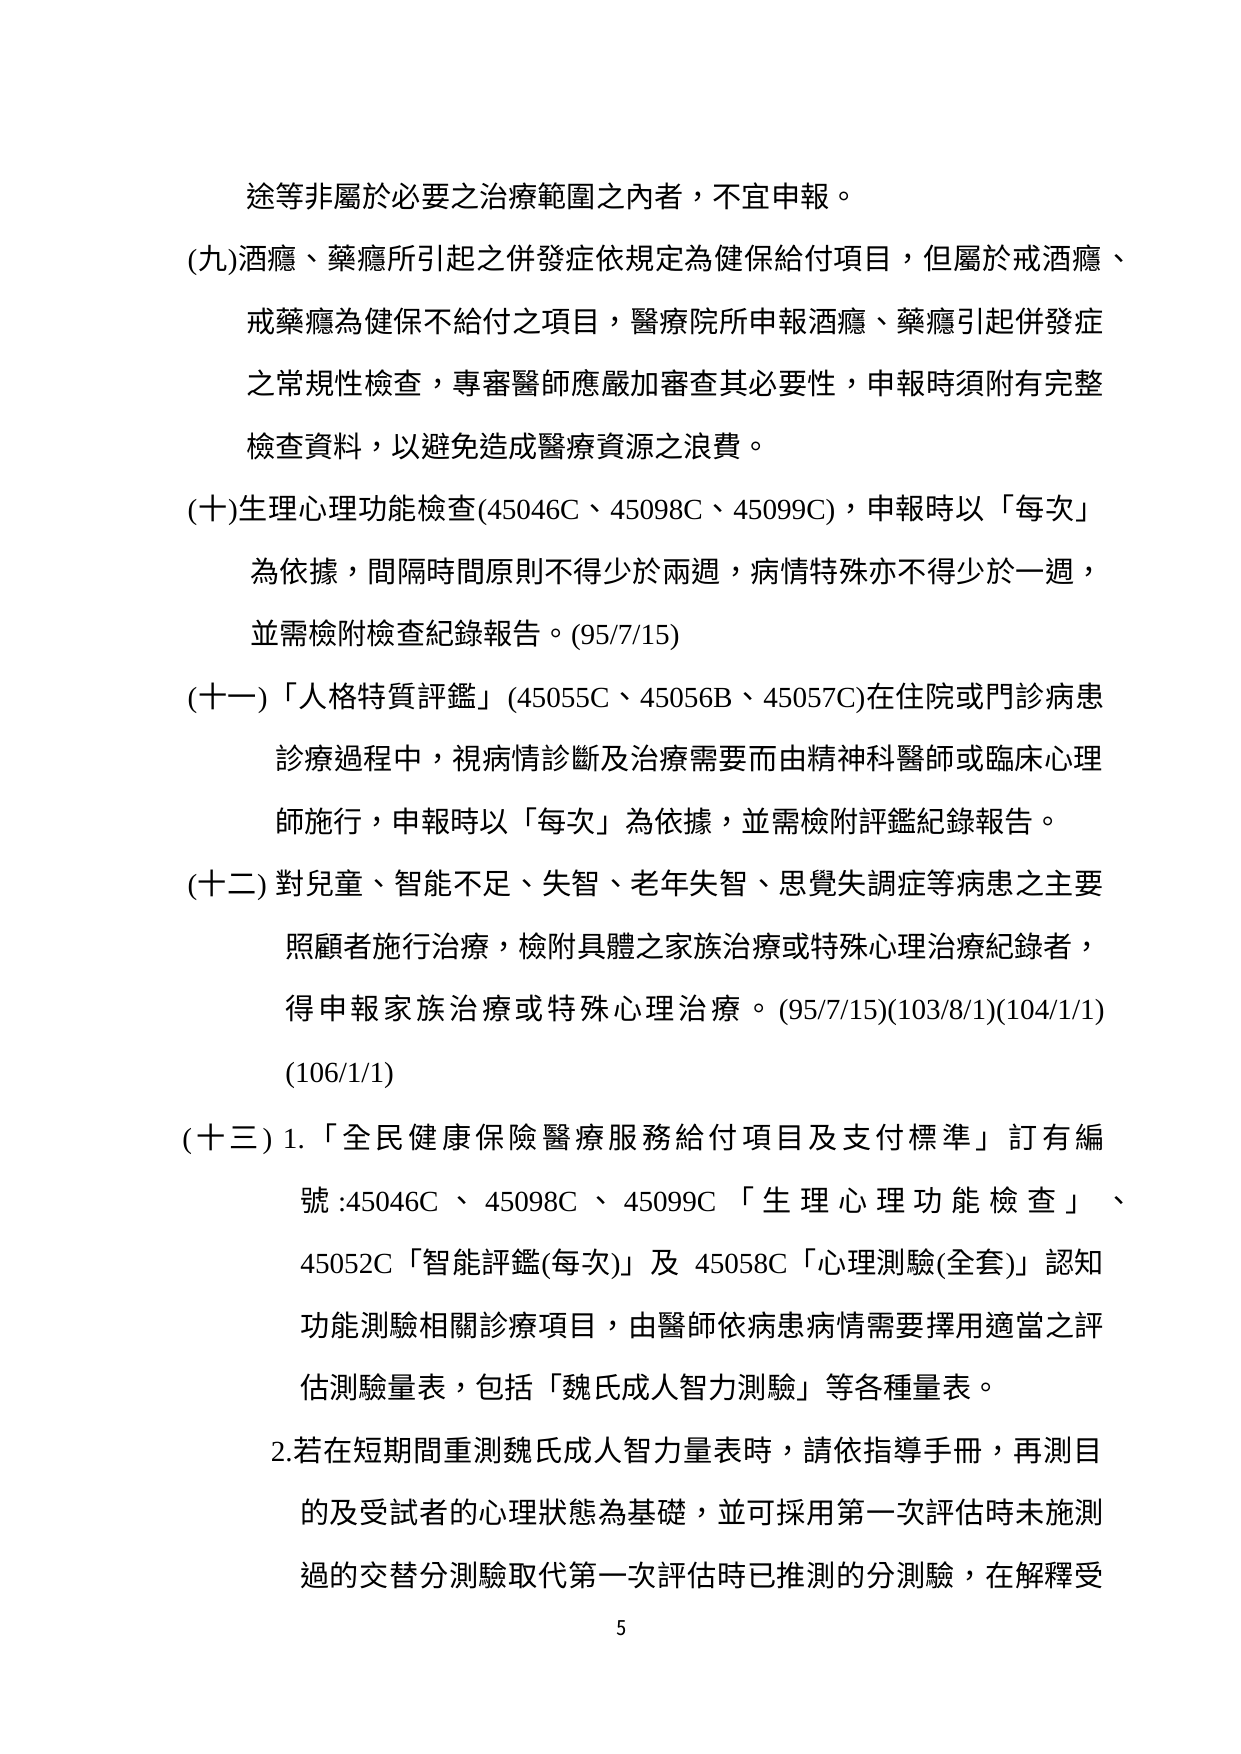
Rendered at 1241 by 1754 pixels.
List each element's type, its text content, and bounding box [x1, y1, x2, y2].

text 途等非屬於必要之治療範圍之內者，不宜申報。 [187, 157, 1104, 219]
text (十二) 對兒童、智能不足、失智、老年失智、思覺失調症等病患之主要照顧者施行治療，檢附具體之家族治療或特殊心理治療紀錄者，得申報家族治療或特殊心理治療。(95/7/15)(103/8/1)(104/1/1) (106/1/1) [187, 844, 1104, 1094]
text (十一)「人格特質評鑑」(45055C、45056B、45057C)在住院或門診病患診療過程中，視病情診斷及治療需要而由精神科醫師或臨床心理師施行，申報時以「每次」為依據，並需檢附評鑑紀錄報告。 [187, 657, 1104, 844]
text 2.若在短期間重測魏氏成人智力量表時，請依指導手冊，再測目的及受試者的心理狀態為基礎，並可採用第一次評估時未施測過的交替分測驗取代第一次評估時已推測的分測驗，在解釋受 [271, 1407, 1104, 1594]
text (十三) 1.「全民健康保險醫療服務給付項目及支付標準」訂有編號:45046C、45098C、45099C「生理心理功能檢查」、45052C「智能評鑑(每次)」及 45058C「心理測驗(全套)」認知功能測驗相關診療項目，由醫師依病患病情需要擇用適當之評估測驗量表，包括「魏氏成人智力測驗」等各種量表。 [182, 1094, 1104, 1407]
text (十)生理心理功能檢查(45046C、45098C、45099C)，申報時以「每次」為依據，間隔時間原則不得少於兩週，病情特殊亦不得少於一週，並需檢附檢查紀錄報告。(95/7/15) [187, 469, 1104, 657]
text (九)酒癮、藥癮所引起之併發症依規定為健保給付項目，但屬於戒酒癮、戒藥癮為健保不給付之項目，醫療院所申報酒癮、藥癮引起併發症之常規性檢查，專審醫師應嚴加審查其必要性，申報時須附有完整檢查資料，以避免造成醫療資源之浪費。 [187, 219, 1104, 469]
